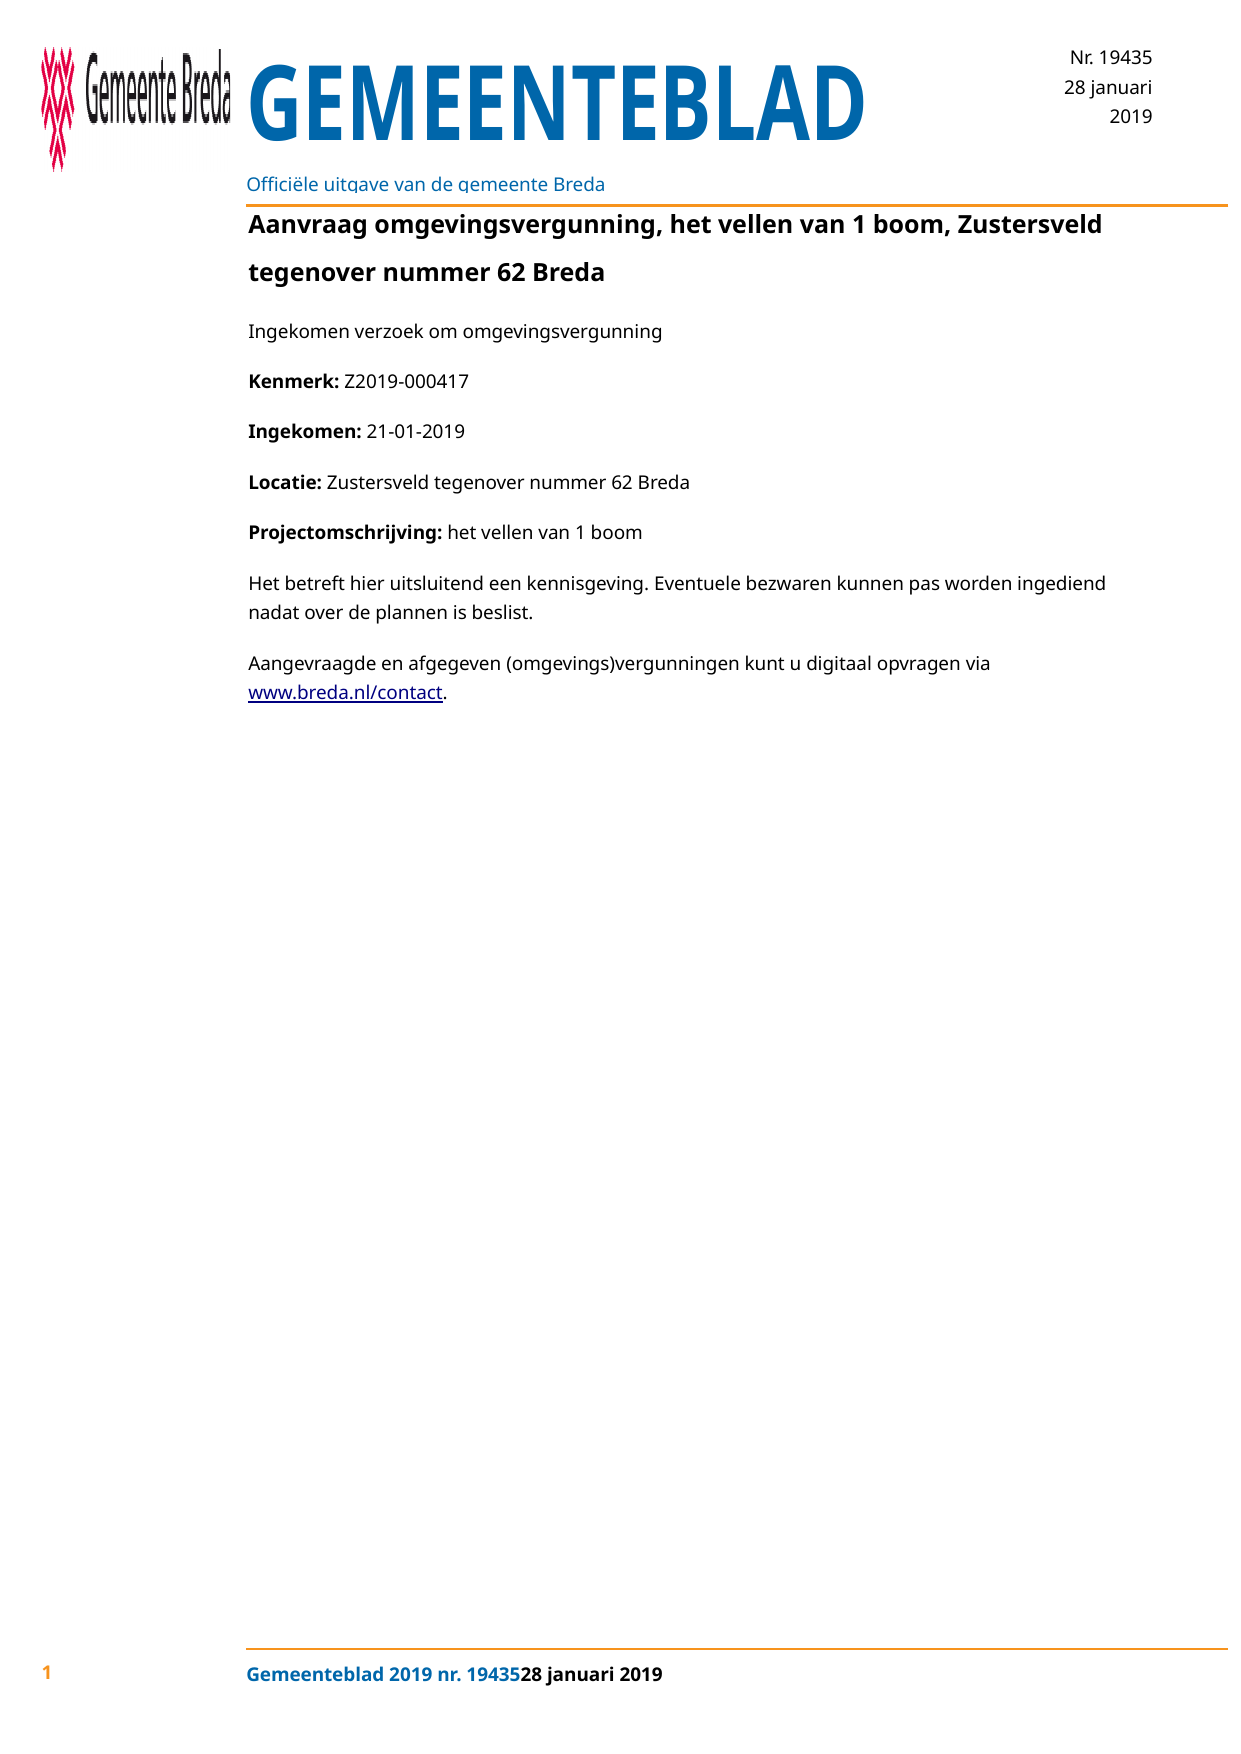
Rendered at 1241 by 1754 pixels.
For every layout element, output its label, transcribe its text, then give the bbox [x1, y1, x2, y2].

text Ingekomen: 21-01-2019 [248, 419, 1152, 444]
text Aanvraag omgevingsvergunning, het vellen van 1 boom, Zustersveld tegenover nummer 62 Breda [248, 207, 1152, 288]
text Kenmerk: Z2019-000417 [248, 368, 1152, 394]
text Projectomschrijving: het vellen van 1 boom [248, 519, 1152, 545]
picture [41, 47, 231, 172]
text Ingekomen verzoek om omgevingsvergunning [248, 318, 1152, 344]
text Aangevraagde en afgegeven (omgevings)vergunningen kunt u digitaal opvragen via www.breda.nl/contact. [248, 650, 1152, 705]
text Locatie: Zustersveld tegenover nummer 62 Breda [248, 469, 1152, 495]
text Het betreft hier uitsluitend een kennisgeving. Eventuele bezwaren kunnen pas worden ingediend nadat over de plannen is beslist. [248, 570, 1152, 625]
